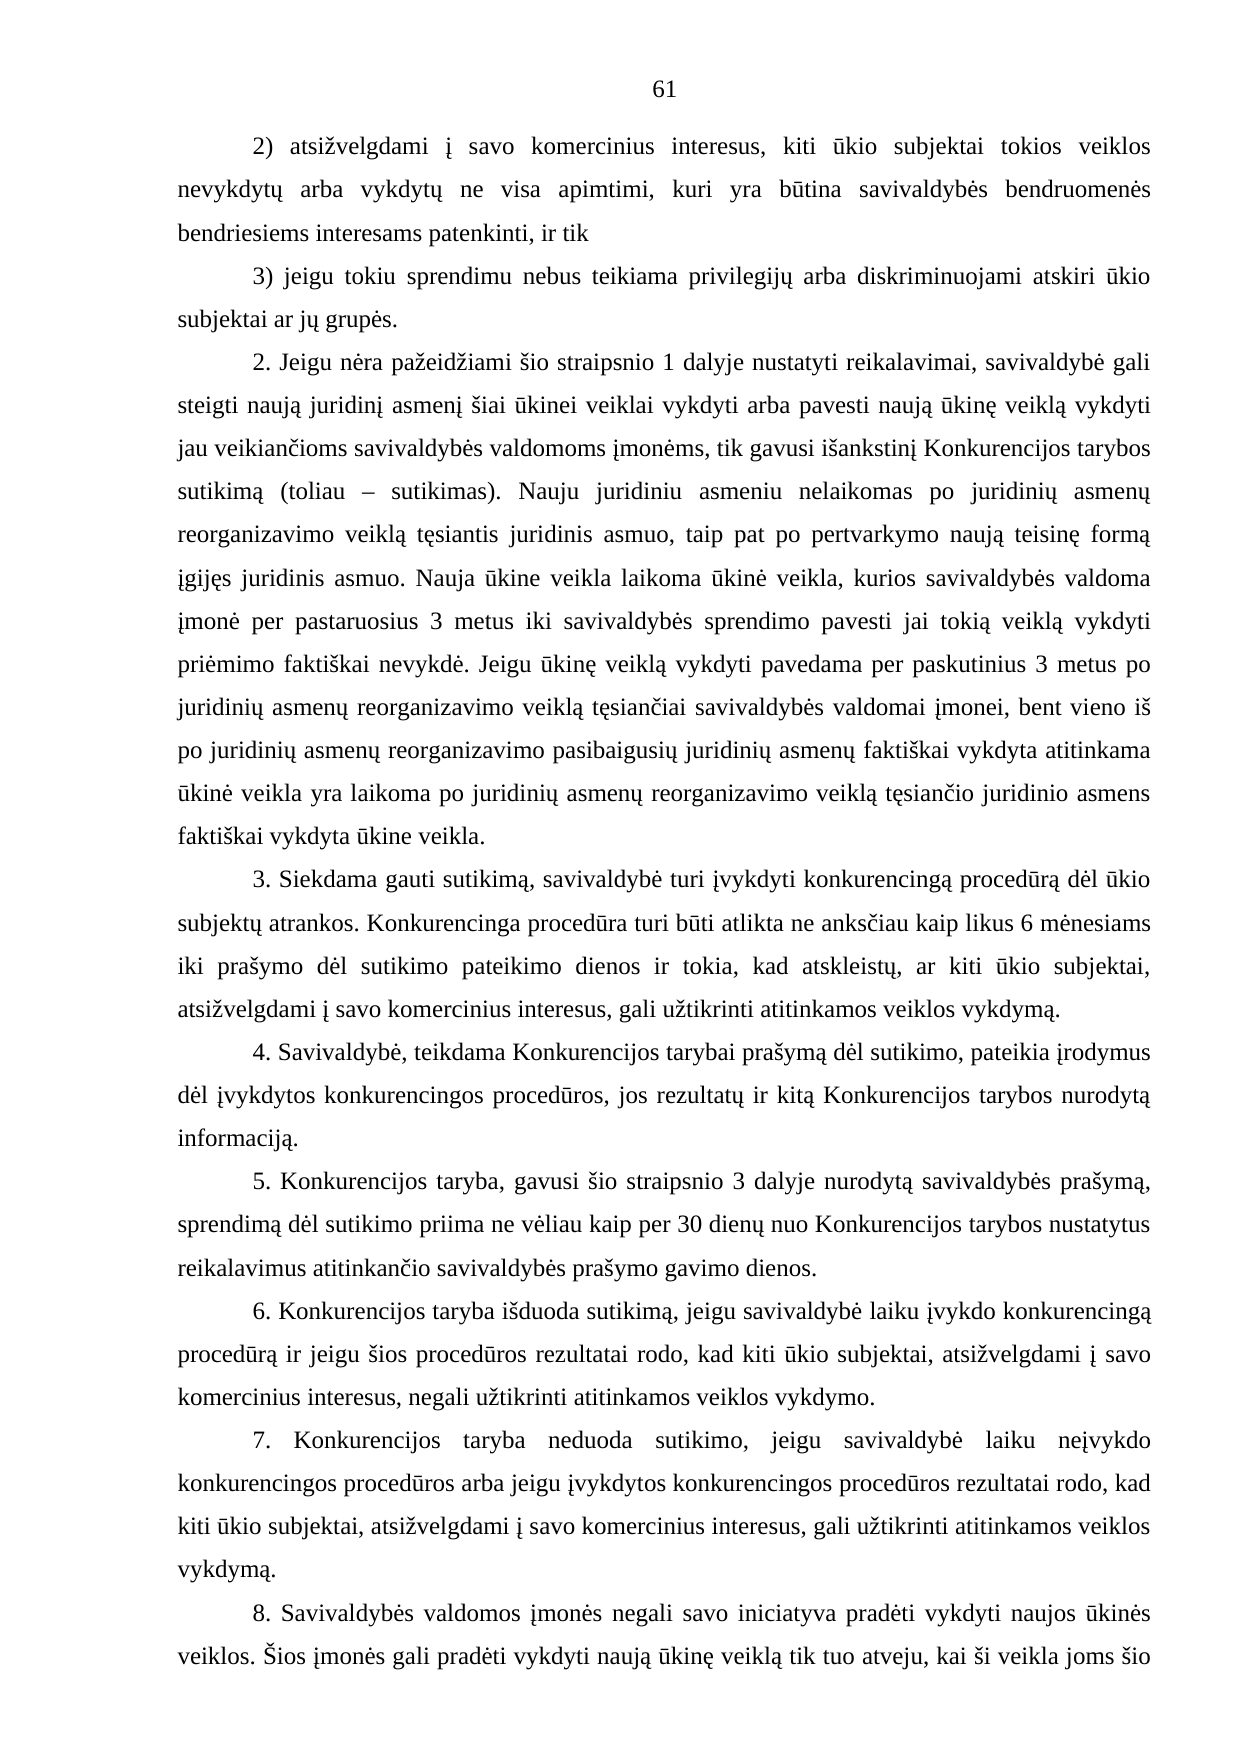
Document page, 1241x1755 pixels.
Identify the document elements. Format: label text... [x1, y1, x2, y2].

text 6. Konkurencijos taryba išduoda sutikimą, jeigu savivaldybė laiku įvykdo konkurencingą procedūrą ir jeigu šios procedūros rezultatai rodo, kad kiti ūkio subjektai, atsižvelgdami į savo komercinius interesus, negali užtikrinti atitinkamos veiklos vykdymo. [177, 1296, 1152, 1411]
text 3. Siekdama gauti sutikimą, savivaldybė turi įvykdyti konkurencingą procedūrą dėl ūkio subjektų atrankos. Konkurencinga procedūra turi būti atlikta ne anksčiau kaip likus 6 mėnesiams iki prašymo dėl sutikimo pateikimo dienos ir tokia, kad atskleistų, ar kiti ūkio subjektai, atsižvelgdami į savo komercinius interesus, gali užtikrinti atitinkamos veiklos vykdymą. [177, 864, 1152, 1023]
text 3) jeigu tokiu sprendimu nebus teikiama privilegijų arba diskriminuojami atskiri ūkio subjektai ar jų grupės. [177, 261, 1152, 333]
text 5. Konkurencijos taryba, gavusi šio straipsnio 3 dalyje nurodytą savivaldybės prašymą, sprendimą dėl sutikimo priima ne vėliau kaip per 30 dienų nuo Konkurencijos tarybos nustatytus reikalavimus atitinkančio savivaldybės prašymo gavimo dienos. [177, 1166, 1152, 1281]
text 4. Savivaldybė, teikdama Konkurencijos tarybai prašymą dėl sutikimo, pateikia įrodymus dėl įvykdytos konkurencingos procedūros, jos rezultatų ir kitą Konkurencijos tarybos nurodytą informaciją. [177, 1037, 1152, 1152]
text 8. Savivaldybės valdomos įmonės negali savo iniciatyva pradėti vykdyti naujos ūkinės veiklos. Šios įmonės gali pradėti vykdyti naują ūkinę veiklą tik tuo atveju, kai ši veikla joms šio [177, 1598, 1152, 1669]
text 2) atsižvelgdami į savo komercinius interesus, kiti ūkio subjektai tokios veiklos nevykdytų arba vykdytų ne visa apimtimi, kuri yra būtina savivaldybės bendruomenės bendriesiems interesams patenkinti, ir tik [177, 131, 1152, 246]
text 7. Konkurencijos taryba neduoda sutikimo, jeigu savivaldybė laiku neįvykdo konkurencingos procedūros arba jeigu įvykdytos konkurencingos procedūros rezultatai rodo, kad kiti ūkio subjektai, atsižvelgdami į savo komercinius interesus, gali užtikrinti atitinkamos veiklos vykdymą. [177, 1425, 1152, 1583]
text 2. Jeigu nėra pažeidžiami šio straipsnio 1 dalyje nustatyti reikalavimai, savivaldybė gali steigti naują juridinį asmenį šiai ūkinei veiklai vykdyti arba pavesti naują ūkinę veiklą vykdyti jau veikiančioms savivaldybės valdomoms įmonėms, tik gavusi išankstinį Konkurencijos tarybos sutikimą (toliau – sutikimas). Nauju juridiniu asmeniu nelaikomas po juridinių asmenų reorganizavimo veiklą tęsiantis juridinis asmuo, taip pat po pertvarkymo naują teisinę formą įgijęs juridinis asmuo. Nauja ūkine veikla laikoma ūkinė veikla, kurios savivaldybės valdoma įmonė per pastaruosius 3 metus iki savivaldybės sprendimo pavesti jai tokią veiklą vykdyti priėmimo faktiškai nevykdė. Jeigu ūkinę veiklą vykdyti pavedama per paskutinius 3 metus po juridinių asmenų reorganizavimo veiklą tęsiančiai savivaldybės valdomai įmonei, bent vieno iš po juridinių asmenų reorganizavimo pasibaigusių juridinių asmenų faktiškai vykdyta atitinkama ūkinė veikla yra laikoma po juridinių asmenų reorganizavimo veiklą tęsiančio juridinio asmens faktiškai vykdyta ūkine veikla. [177, 347, 1152, 850]
